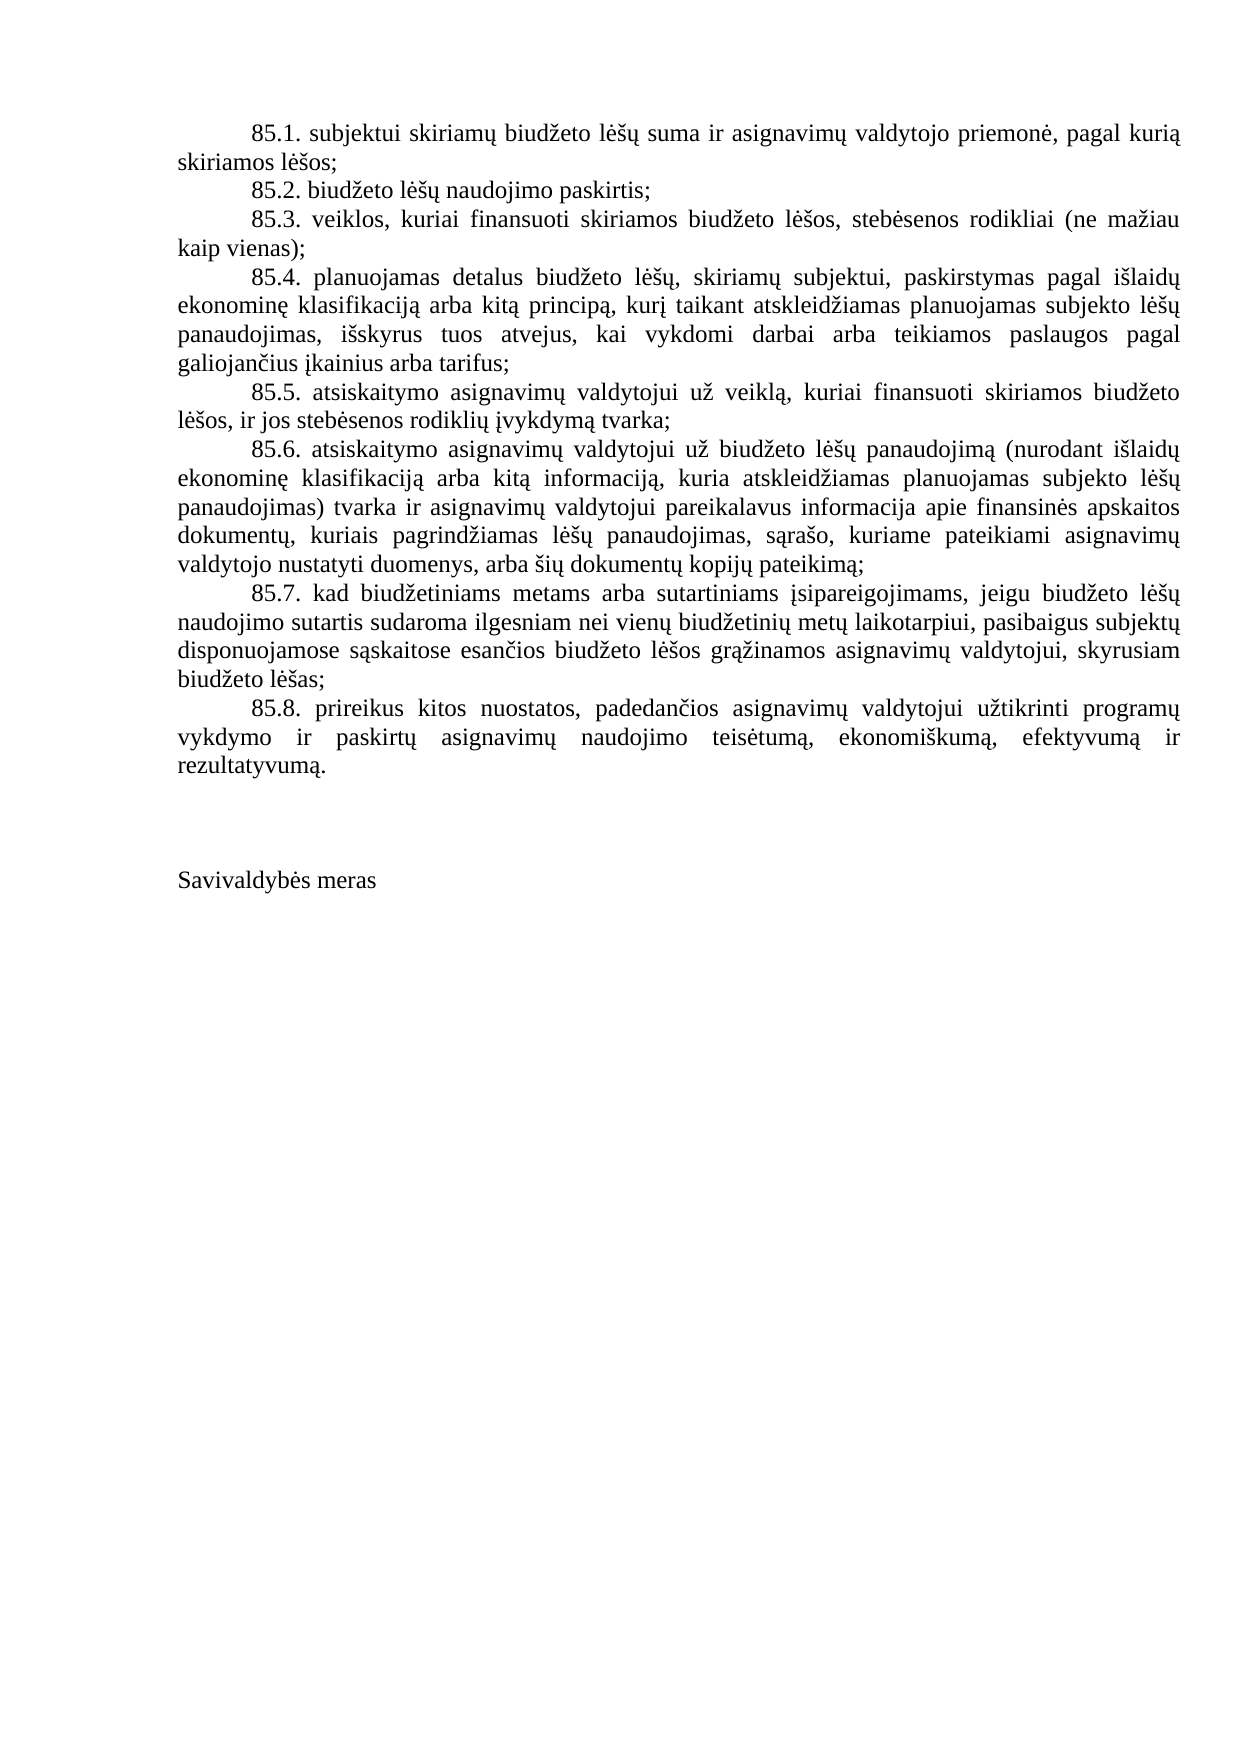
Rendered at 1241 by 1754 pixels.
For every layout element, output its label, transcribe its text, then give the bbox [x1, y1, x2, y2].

text 85.6. atsiskaitymo asignavimų valdytojui už biudžeto lėšų panaudojimą (nurodant išlaidų ekonominę klasifikaciją arba kitą informaciją, kuria atskleidžiamas planuojamas subjekto lėšų panaudojimas) tvarka ir asignavimų valdytojui pareikalavus informacija apie finansinės apskaitos dokumentų, kuriais pagrindžiamas lėšų panaudojimas, sąrašo, kuriame pateikiami asignavimų valdytojo nustatyti duomenys, arba šių dokumentų kopijų pateikimą; [177, 434, 1181, 578]
text Savivaldybės meras [177, 866, 1181, 894]
text 85.5. atsiskaitymo asignavimų valdytojui už veiklą, kuriai finansuoti skiriamos biudžeto lėšos, ir jos stebėsenos rodiklių įvykdymą tvarka; [177, 377, 1181, 434]
text 85.7. kad biudžetiniams metams arba sutartiniams įsipareigojimams, jeigu biudžeto lėšų naudojimo sutartis sudaroma ilgesniam nei vienų biudžetinių metų laikotarpiui, pasibaigus subjektų disponuojamose sąskaitose esančios biudžeto lėšos grąžinamos asignavimų valdytojui, skyrusiam biudžeto lėšas; [177, 578, 1181, 693]
text 85.1. subjektui skiriamų biudžeto lėšų suma ir asignavimų valdytojo priemonė, pagal kurią skiriamos lėšos; [177, 118, 1181, 176]
text 85.2. biudžeto lėšų naudojimo paskirtis; [177, 176, 1181, 204]
text 85.4. planuojamas detalus biudžeto lėšų, skiriamų subjektui, paskirstymas pagal išlaidų ekonominę klasifikaciją arba kitą principą, kurį taikant atskleidžiamas planuojamas subjekto lėšų panaudojimas, išskyrus tuos atvejus, kai vykdomi darbai arba teikiamos paslaugos pagal galiojančius įkainius arba tarifus; [177, 262, 1181, 377]
text 85.8. prireikus kitos nuostatos, padedančios asignavimų valdytojui užtikrinti programų vykdymo ir paskirtų asignavimų naudojimo teisėtumą, ekonomiškumą, efektyvumą ir rezultatyvumą. [177, 693, 1181, 779]
text 85.3. veiklos, kuriai finansuoti skiriamos biudžeto lėšos, stebėsenos rodikliai (ne mažiau kaip vienas); [177, 204, 1181, 262]
